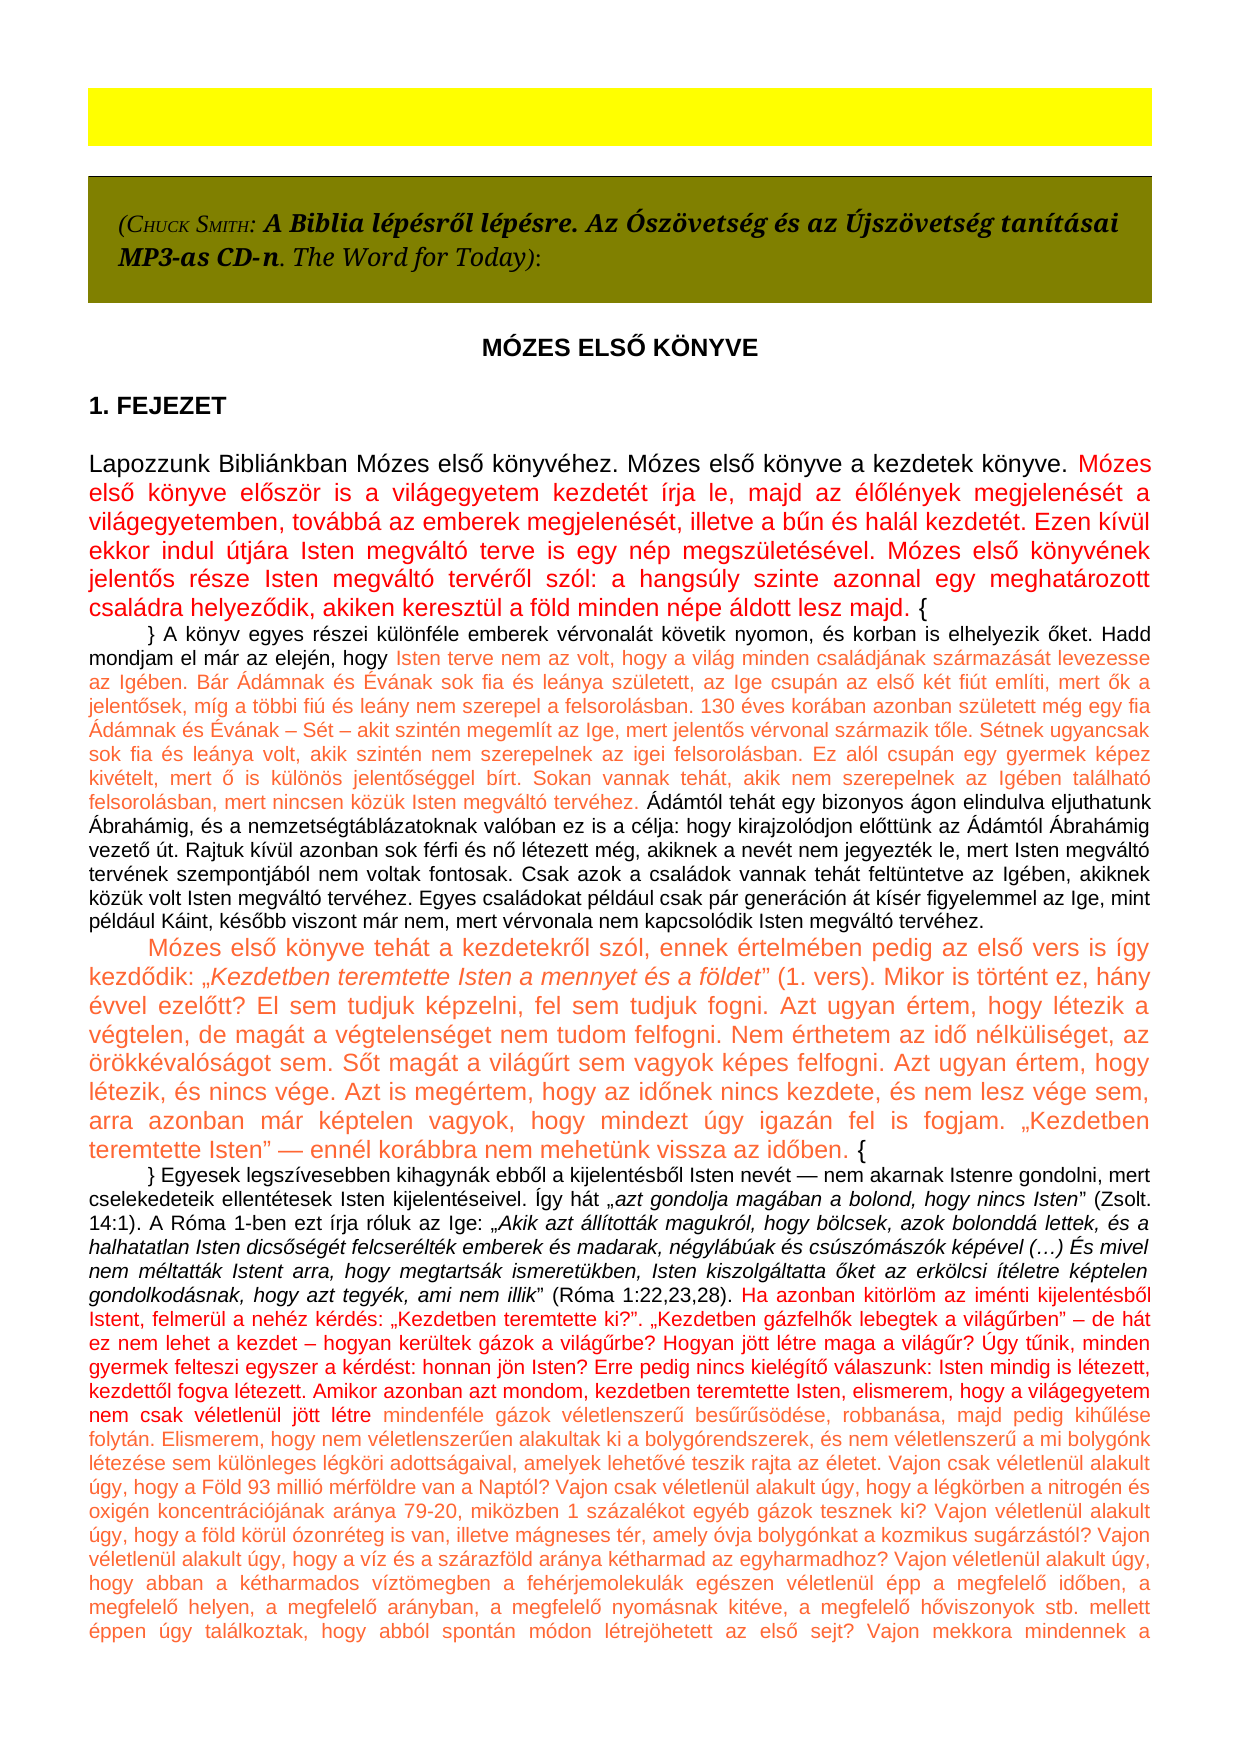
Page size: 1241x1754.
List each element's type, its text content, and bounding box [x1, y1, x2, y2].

text Lapozzunk Bibliánkban Mózes első könyvéhez. Mózes első könyve a kezdetek könyve. Mózes első könyve először is a világegyetem kezdetét írja le, majd az élőlények megjelenését a világegyetemben, továbbá az emberek megjelenését, illetve a bűn és halál kezdetét. Ezen kívül ekkor indul útjára Isten megváltó terve is egy nép megszületésével. Mózes első könyvének jelentős része Isten megváltó tervéről szól: a hangsúly szinte azonnal egy meghatározott családra helyeződik, akiken keresztül a föld minden népe áldott lesz majd. { [88, 449, 1152, 622]
text MÓZES ELSŐ KÖNYVE [88, 333, 1152, 362]
text (Chuck Smith: A Biblia lépésről lépésre. Az Ószövetség és az Újszövetség tanításai MP3-as CD‑n. The Word for Today): [88, 177, 1152, 303]
text Mózes első könyve tehát a kezdetekről szól, ennek értelmében pedig az első vers is így kezdődik: „Kezdetben teremtette Isten a mennyet és a földet” (1. vers). Mikor is történt ez, hány évvel ezelőtt? El sem tudjuk képzelni, fel sem tudjuk fogni. Azt ugyan értem, hogy létezik a végtelen, de magát a végtelenséget nem tudom felfogni. Nem érthetem az idő nélküliséget, az örökkévalóságot sem. Sőt magát a világűrt sem vagyok képes felfogni. Azt ugyan értem, hogy létezik, és nincs vége. Azt is megértem, hogy az időnek nincs kezdete, és nem lesz vége sem, arra azonban már képtelen vagyok, hogy mindezt úgy igazán fel is fogjam. „Kezdetben teremtette Isten” ― ennél korábbra nem mehetünk vissza az időben. { [88, 933, 1152, 1163]
text } Egyesek legszívesebben kihagynák ebből a kijelentésből Isten nevét ― nem akarnak Istenre gondolni, mert cselekedeteik ellentétesek Isten kijelentéseivel. Így hát „azt gondolja magában a bolond, hogy nincs Isten” (Zsolt. 14:1). A Róma 1-ben ezt írja róluk az Ige: „Akik azt állították magukról, hogy bölcsek, azok bolonddá lettek, és a halhatatlan Isten dicsőségét felcserélték emberek és madarak, négylábúak és csúszómászók képével (…) És mivel nem méltatták Istent arra, hogy megtartsák ismeretükben, Isten kiszolgáltatta őket az erkölcsi ítéletre képtelen gondolkodásnak, hogy azt tegyék, ami nem illik” (Róma 1:22,23,28). Ha azonban kitörlöm az iménti kijelentésből Istent, felmerül a nehéz kérdés: „Kezdetben teremtette ki?”. „Kezdetben gázfelhők lebegtek a világűrben” – de hát ez nem lehet a kezdet – hogyan kerültek gázok a világűrbe? Hogyan jött létre maga a világűr? Úgy tűnik, minden gyermek felteszi egyszer a kérdést: honnan jön Isten? Erre pedig nincs kielégítő válaszunk: Isten mindig is létezett, kezdettől fogva létezett. Amikor azonban azt mondom, kezdetben teremtette Isten, elismerem, hogy a világegyetem nem csak véletlenül jött létre mindenféle gázok véletlenszerű besűrűsödése, robbanása, majd pedig kihűlése folytán. Elismerem, hogy nem véletlenszerűen alakultak ki a bolygórendszerek, és nem véletlenszerű a mi bolygónk létezése sem különleges légköri adottságaival, amelyek lehetővé teszik rajta az életet. Vajon csak véletlenül alakult úgy, hogy a Föld 93 millió mérföldre van a Naptól? Vajon csak véletlenül alakult úgy, hogy a légkörben a nitrogén és oxigén koncentrációjának aránya 79-20, miközben 1 százalékot egyéb gázok tesznek ki? Vajon véletlenül alakult úgy, hogy a föld körül ózonréteg is van, illetve mágneses tér, amely óvja bolygónkat a kozmikus sugárzástól? Vajon véletlenül alakult úgy, hogy a víz és a szárazföld aránya kétharmad az egyharmadhoz? Vajon véletlenül alakult úgy, hogy abban a kétharmados víztömegben a fehérjemolekulák egészen véletlenül épp a megfelelő időben, a megfelelő helyen, a megfelelő arányban, a megfelelő nyomásnak kitéve, a megfelelő hőviszonyok stb. mellett éppen úgy találkoztak, hogy abból spontán módon létrejöhetett az első sejt? Vajon mekkora mindennek a [88, 1163, 1152, 1642]
text } A könyv egyes részei különféle emberek vérvonalát követik nyomon, és korban is elhelyezik őket. Hadd mondjam el már az elején, hogy Isten terve nem az volt, hogy a világ minden családjának származását levezesse az Igében. Bár Ádámnak és Évának sok fia és leánya született, az Ige csupán az első két fiút említi, mert ők a jelentősek, míg a többi fiú és leány nem szerepel a felsorolásban. 130 éves korában azonban született még egy fia Ádámnak és Évának – Sét – akit szintén megemlít az Ige, mert jelentős vérvonal származik tőle. Sétnek ugyancsak sok fia és leánya volt, akik szintén nem szerepelnek az igei felsorolásban. Ez alól csupán egy gyermek képez kivételt, mert ő is különös jelentőséggel bírt. Sokan vannak tehát, akik nem szerepelnek az Igében található felsorolásban, mert nincsen közük Isten megváltó tervéhez. Ádámtól tehát egy bizonyos ágon elindulva eljuthatunk Ábrahámig, és a nemzetségtáblázatoknak valóban ez is a célja: hogy kirajzolódjon előttünk az Ádámtól Ábrahámig vezető út. Rajtuk kívül azonban sok férfi és nő létezett még, akiknek a nevét nem jegyezték le, mert Isten megváltó tervének szempontjából nem voltak fontosak. Csak azok a családok vannak tehát feltüntetve az Igében, akiknek közük volt Isten megváltó tervéhez. Egyes családokat például csak pár generáción át kísér figyelemmel az Ige, mint például Káint, később viszont már nem, mert vérvonala nem kapcsolódik Isten megváltó tervéhez. [88, 622, 1152, 933]
text 1. FEJEZET [88, 391, 1152, 420]
